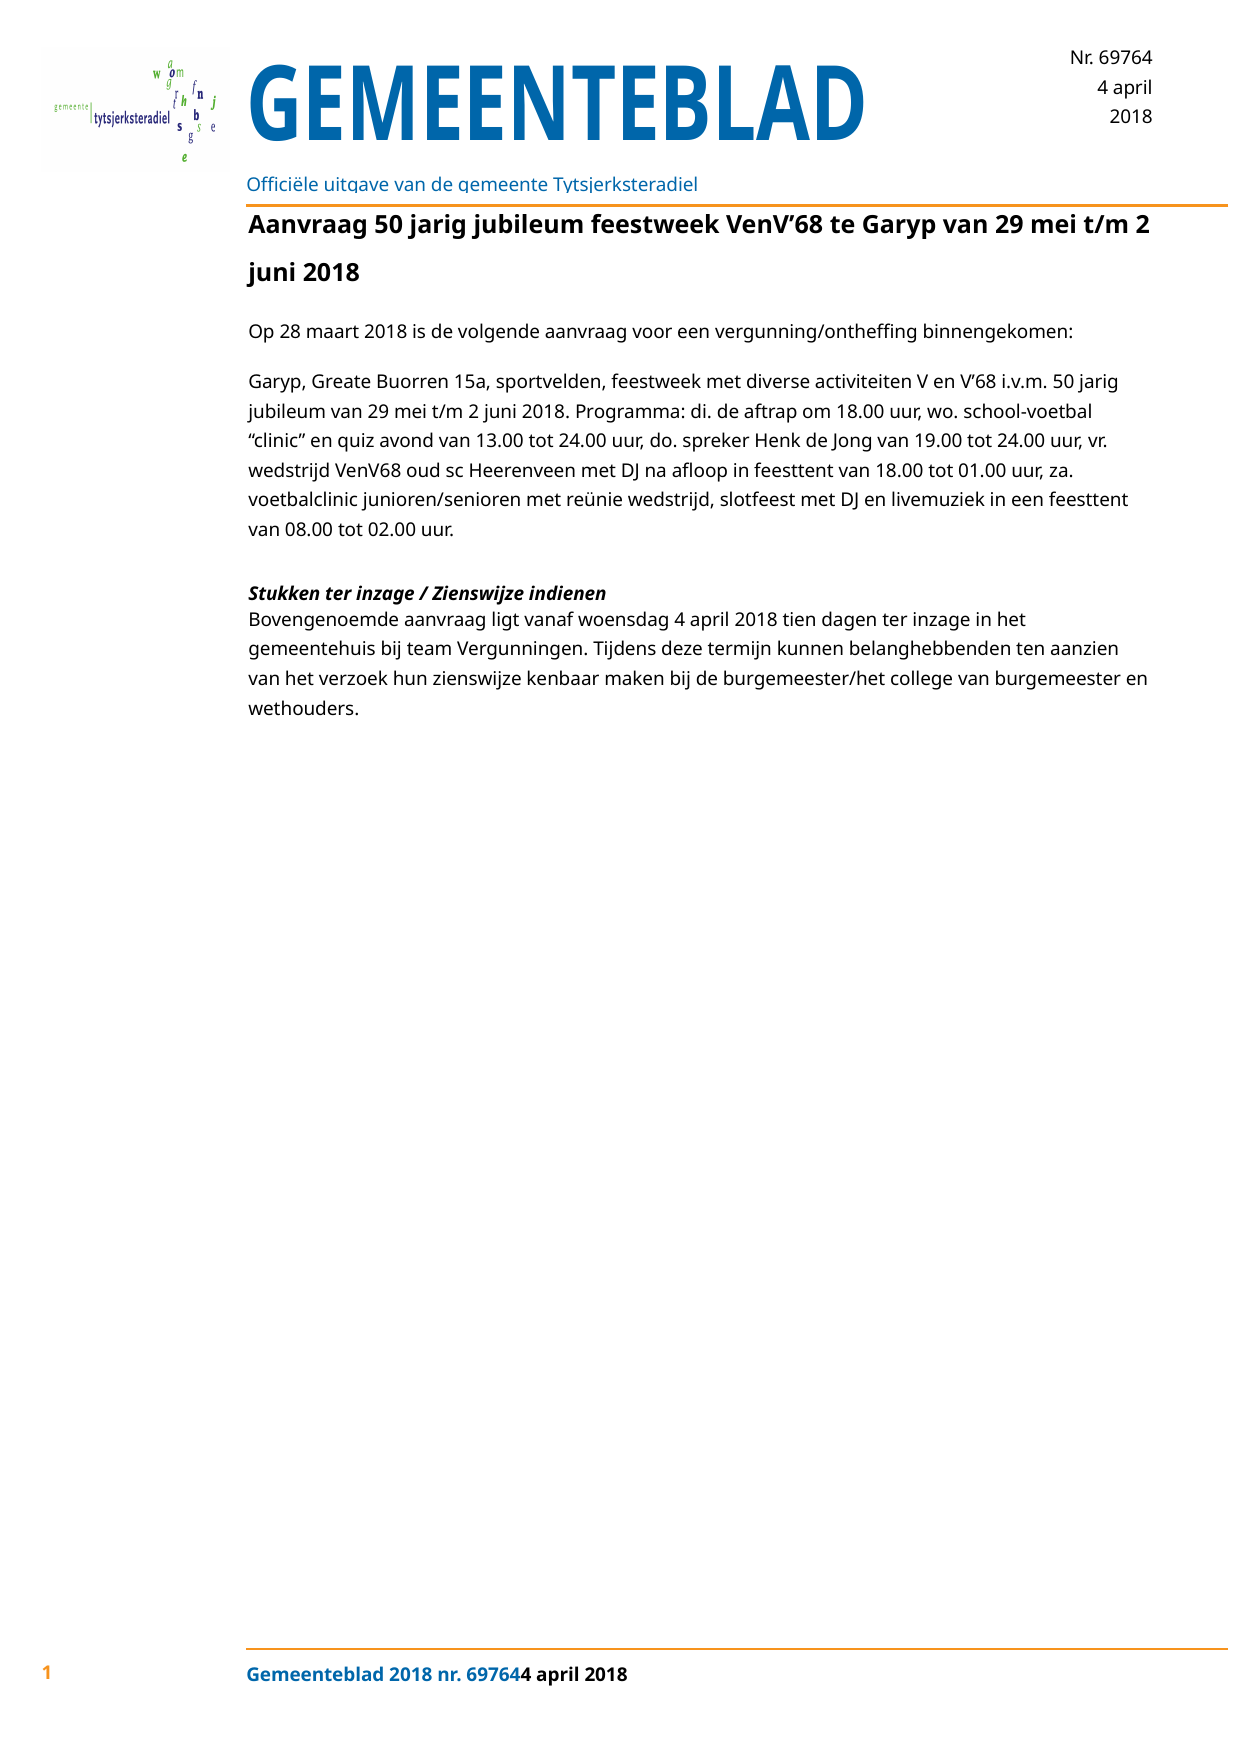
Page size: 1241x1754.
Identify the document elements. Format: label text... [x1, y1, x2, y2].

picture [41, 47, 231, 172]
text Garyp, Greate Buorren 15a, sportvelden, feestweek met diverse activiteiten V en V’68 i.v.m. 50 jarig jubileum van 29 mei t/m 2 juni 2018. Programma: di. de aftrap om 18.00 uur, wo. school-voetbal “clinic” en quiz avond van 13.00 tot 24.00 uur, do. spreker Henk de Jong van 19.00 tot 24.00 uur, vr. wedstrijd VenV68 oud sc Heerenveen met DJ na afloop in feesttent van 18.00 tot 01.00 uur, za. voetbalclinic junioren/senioren met reünie wedstrijd, slotfeest met DJ en livemuziek in een feesttent van 08.00 tot 02.00 uur. [248, 368, 1152, 542]
text Stukken ter inzage / Zienswijze indienen [248, 580, 1152, 606]
text Bovengenoemde aanvraag ligt vanaf woensdag 4 april 2018 tien dagen ter inzage in het gemeentehuis bij team Vergunningen. Tijdens deze termijn kunnen belanghebbenden ten aanzien van het verzoek hun zienswijze kenbaar maken bij de burgemeester/het college van burgemeester en wethouders. [248, 606, 1152, 720]
text Op 28 maart 2018 is de volgende aanvraag voor een vergunning/ontheffing binnengekomen: [248, 318, 1152, 344]
text Aanvraag 50 jarig jubileum feestweek VenV’68 te Garyp van 29 mei t/m 2 juni 2018 [248, 207, 1152, 288]
